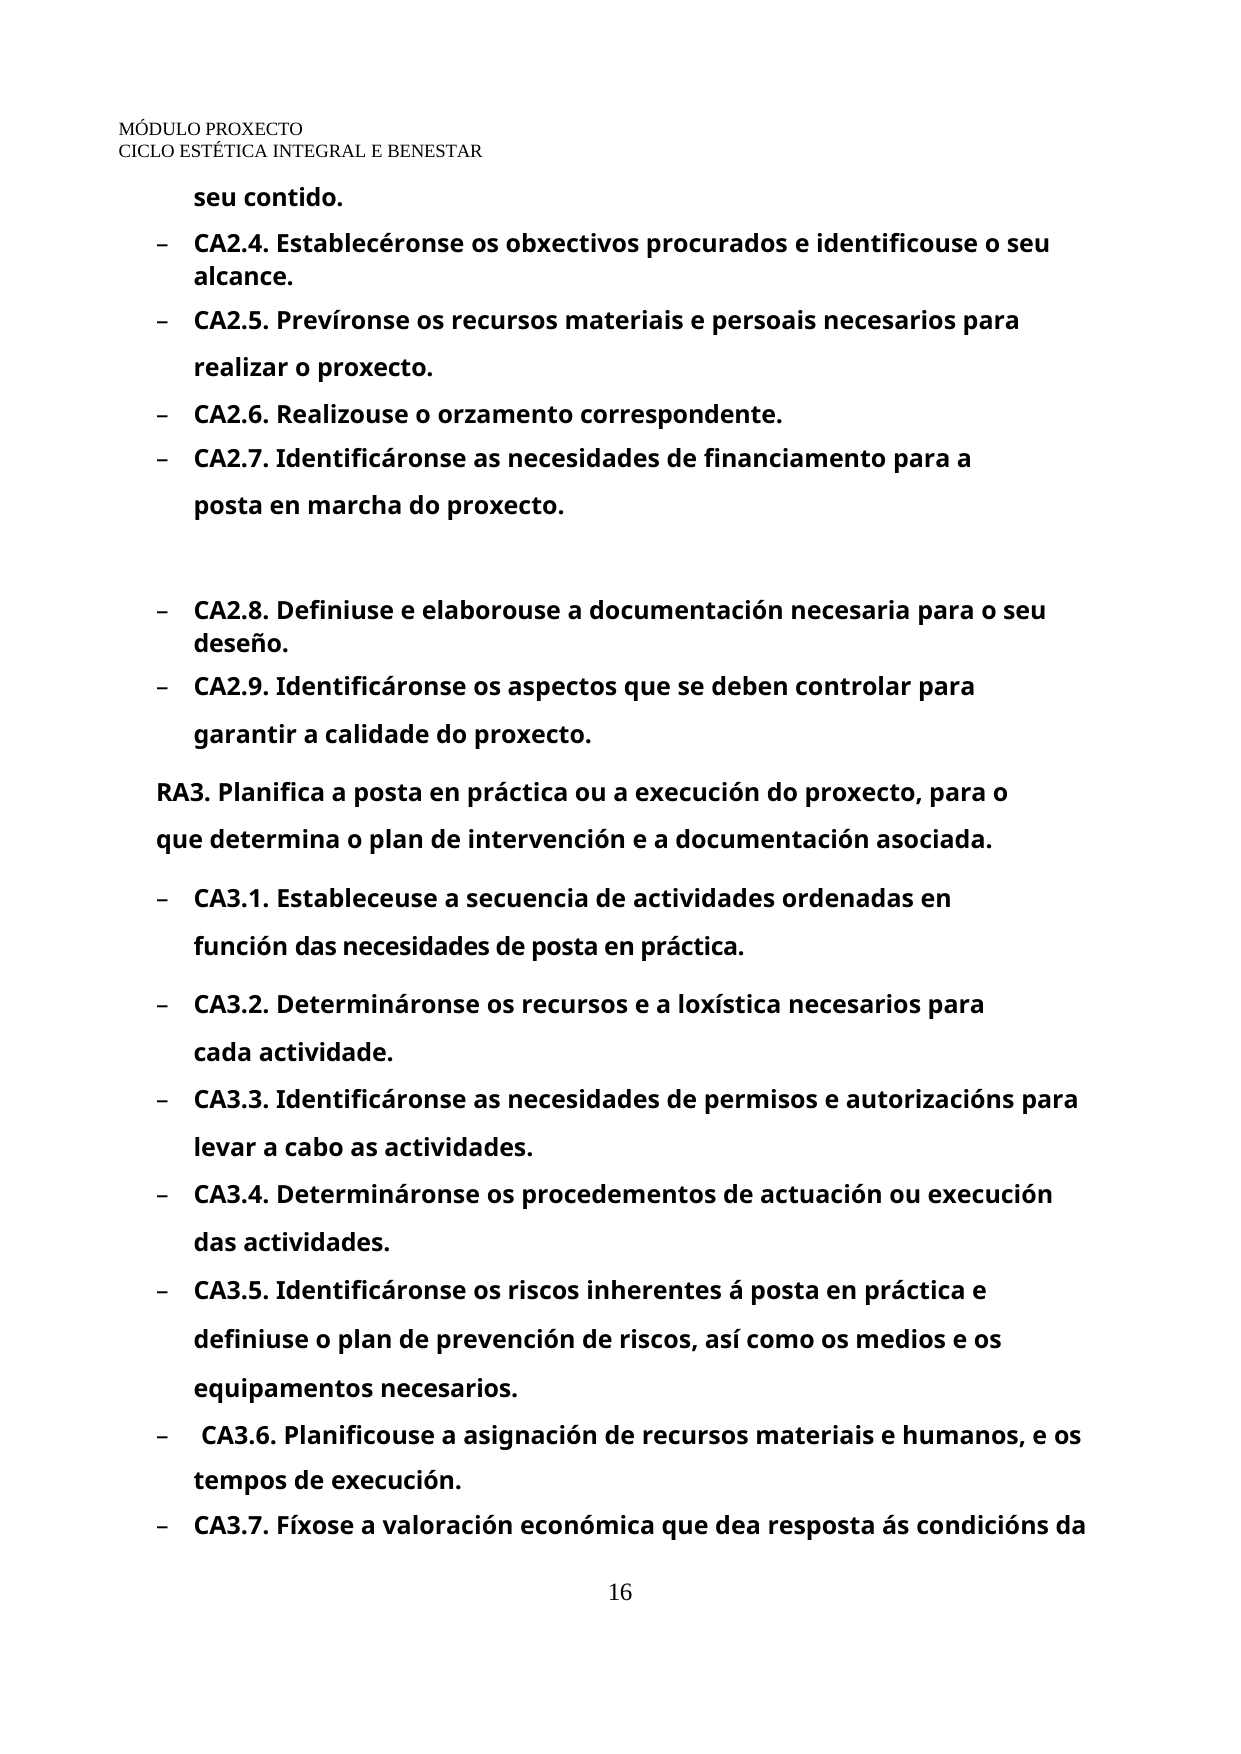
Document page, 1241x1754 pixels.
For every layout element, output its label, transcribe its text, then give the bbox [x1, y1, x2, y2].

list CA2.6. Realizouse o orzamento correspondente. [156, 398, 1134, 430]
list CA3.1. Estableceuse a secuencia de actividades ordenadas en función das necesidades de posta en práctica. [156, 881, 1004, 962]
list CA2.4. Establecéronse os obxectivos procurados e identificouse o seu alcance. [156, 227, 1134, 292]
list CA3.7. Fíxose a valoración económica que dea resposta ás condicións da [156, 1508, 1112, 1542]
list CA2.9. Identificáronse os aspectos que se deben controlar para garantir a calidade do proxecto. [156, 669, 1054, 751]
list CA3.3. Identificáronse as necesidades de permisos e autorizacións para levar a cabo as actividades. [156, 1082, 1117, 1163]
text RA3. Planifica a posta en práctica ou a execución do proxecto, para o que determina o plan de intervención e a documentación asociada. [156, 774, 1054, 856]
list CA3.4. Determináronse os procedementos de actuación ou execución das actividades. [156, 1177, 1054, 1259]
list CA3.6. Planificouse a asignación de recursos materiais e humanos, e os [156, 1420, 1134, 1451]
list seu contido. [156, 179, 1045, 213]
list CA3.2. Determináronse os recursos e a loxística necesarios para cada actividade. [156, 987, 1004, 1068]
list CA2.8. Definiuse e elaborouse a documentación necesaria para o seu deseño. [156, 593, 1134, 659]
list CA3.5. Identificáronse os riscos inherentes á posta en práctica e definiuse o plan de prevención de riscos, así como os medios e os equipamentos necesarios. [156, 1272, 1085, 1405]
list CA2.5. Prevíronse os recursos materiais e persoais necesarios para realizar o proxecto. [156, 302, 1095, 384]
text tempos de execución. [193, 1463, 1134, 1497]
list CA2.7. Identificáronse as necesidades de financiamento para a posta en marcha do proxecto. [156, 440, 1034, 522]
